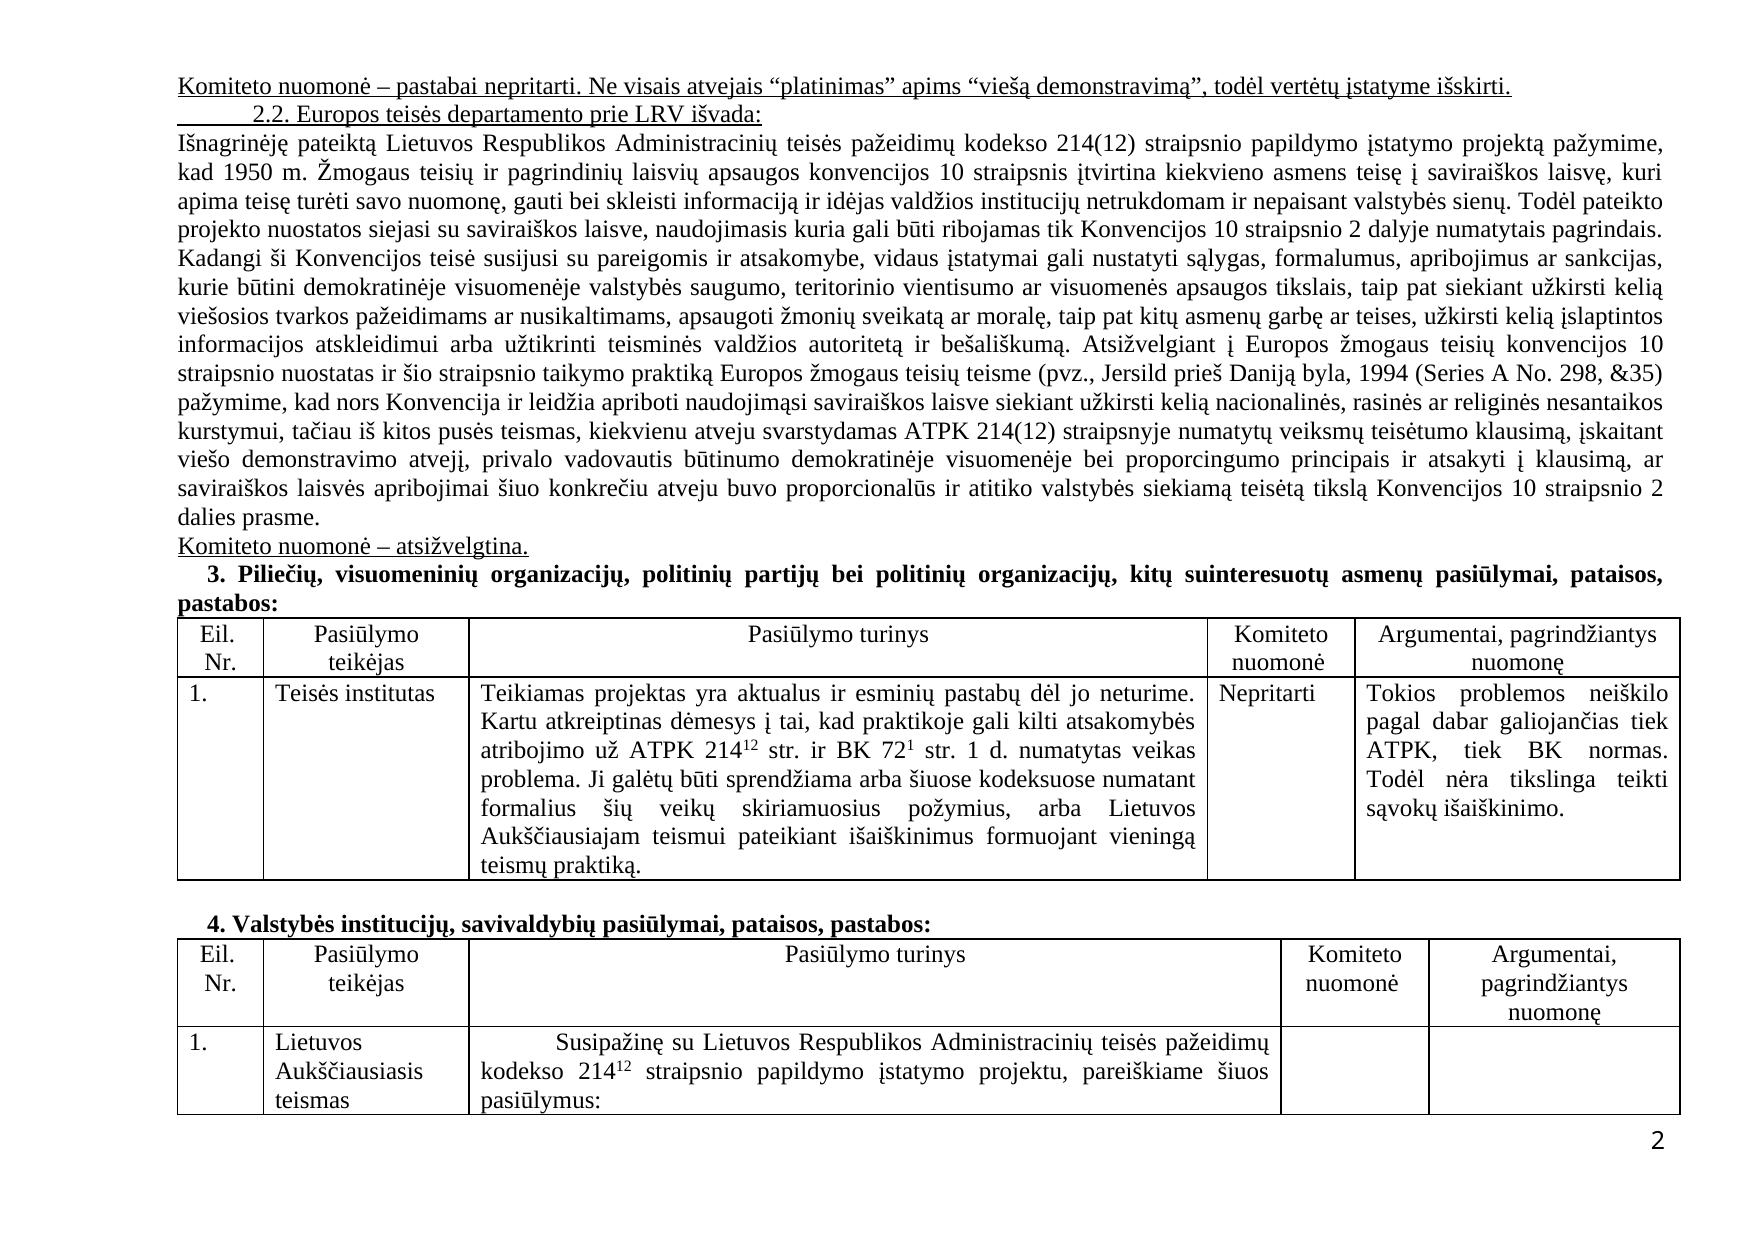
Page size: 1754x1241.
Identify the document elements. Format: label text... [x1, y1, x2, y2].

table_header Pasiūlymo teikėjas [264, 940, 468, 1026]
table_header Pasiūlymo teikėjas [264, 619, 468, 676]
text Išnagrinėję pateiktą Lietuvos Respublikos Administracinių teisės pažeidimų kodekso 214(12) straipsnio papildymo įstatymo projektą pažymime, kad 1950 m. Žmogaus teisių ir pagrindinių laisvių apsaugos konvencijos 10 straipsnis įtvirtina kiekvieno asmens teisę į saviraiškos laisvę, kuri apima teisę turėti savo nuomonę, gauti bei skleisti informaciją ir idėjas valdžios institucijų netrukdomam ir nepaisant valstybės sienų. Todėl pateikto projekto nuostatos siejasi su saviraiškos laisve, naudojimasis kuria gali būti ribojamas tik Konvencijos 10 straipsnio 2 dalyje numatytais pagrindais. Kadangi ši Konvencijos teisė susijusi su pareigomis ir atsakomybe, vidaus įstatymai gali nustatyti sąlygas, formalumus, apribojimus ar sankcijas, kurie būtini demokratinėje visuomenėje valstybės saugumo, teritorinio vientisumo ar visuomenės apsaugos tikslais, taip pat siekiant užkirsti kelią viešosios tvarkos pažeidimams ar nusikaltimams, apsaugoti žmonių sveikatą ar moralę, taip pat kitų asmenų garbę ar teises, užkirsti kelią įslaptintos informacijos atskleidimui arba užtikrinti teisminės valdžios autoritetą ir bešališkumą. Atsižvelgiant į Europos žmogaus teisių konvencijos 10 straipsnio nuostatas ir šio straipsnio taikymo praktiką Europos žmogaus teisių teisme (pvz., Jersild prieš Daniją byla, 1994 (Series A No. 298, &35) pažymime, kad nors Konvencija ir leidžia apriboti naudojimąsi saviraiškos laisve siekiant užkirsti kelią nacionalinės, rasinės ar religinės nesantaikos kurstymui, tačiau iš kitos pusės teismas, kiekvienu atveju svarstydamas ATPK 214(12) straipsnyje numatytų veiksmų teisėtumo klausimą, įskaitant viešo demonstravimo atvejį, privalo vadovautis būtinumo demokratinėje visuomenėje bei proporcingumo principais ir atsakyti į klausimą, ar saviraiškos laisvės apribojimai šiuo konkrečiu atveju buvo proporcionalūs ir atitiko valstybės siekiamą teisėtą tikslą Konvencijos 10 straipsnio 2 dalies prasme. [177, 128, 1665, 531]
table_cell Teikiamas projektas yra aktualus ir esminių pastabų dėl jo neturime. Kartu atkreiptinas dėmesys į tai, kad praktikoje gali kilti atsakomybės atribojimo už ATPK 21412 str. ir BK 721 str. 1 d. numatytas veikas problema. Ji galėtų būti sprendžiama arba šiuose kodeksuose numatant formalius šių veikų skiriamuosius požymius, arba Lietuvos Aukščiausiajam teismui pateikiant išaiškinimus formuojant vieningą teismų praktiką. [470, 678, 1207, 879]
text Komiteto nuomonė – atsižvelgtina. [177, 531, 1665, 559]
text 2.2. Europos teisės departamento prie LRV išvada: [177, 99, 1665, 128]
table_cell Susipažinę su Lietuvos Respublikos Administracinių teisės pažeidimų kodekso 21412 straipsnio papildymo įstatymo projektu, pareiškiame šiuos pasiūlymus: [470, 1027, 1280, 1114]
table_cell Tokios problemos neiškilo pagal dabar galiojančias tiek ATPK, tiek BK normas. Todėl nėra tikslinga teikti sąvokų išaiškinimo. [1356, 678, 1679, 879]
table_cell 1. [178, 678, 263, 879]
table_cell [1430, 1027, 1679, 1114]
table_header Pasiūlymo turinys [470, 619, 1207, 676]
table_cell 1. [178, 1027, 263, 1114]
table_header Eil. Nr. [178, 940, 263, 1026]
table_cell Lietuvos Aukščiausiasis teismas [264, 1027, 468, 1114]
table_header Pasiūlymo turinys [470, 940, 1280, 1026]
text 4. Valstybės institucijų, savivaldybių pasiūlymai, pataisos, pastabos: [177, 909, 1665, 938]
table_cell [1282, 1027, 1428, 1114]
table_header Komiteto nuomonė [1208, 619, 1354, 676]
text Komiteto nuomonė – pastabai nepritarti. Ne visais atvejais “platinimas” apims “viešą demonstravimą”, todėl vertėtų įstatyme išskirti. [177, 71, 1665, 99]
table_header Argumentai, pagrindžiantys nuomonę [1356, 619, 1679, 676]
table_cell Teisės institutas [264, 678, 468, 879]
text 3. Piliečių, visuomeninių organizacijų, politinių partijų bei politinių organizacijų, kitų suinteresuotų asmenų pasiūlymai, pataisos, pastabos: [177, 559, 1665, 617]
table_cell Nepritarti [1208, 678, 1354, 879]
table_header Argumentai, pagrindžiantys nuomonę [1430, 940, 1679, 1026]
table_header Komiteto nuomonė [1282, 940, 1428, 1026]
table_header Eil. Nr. [178, 619, 263, 676]
